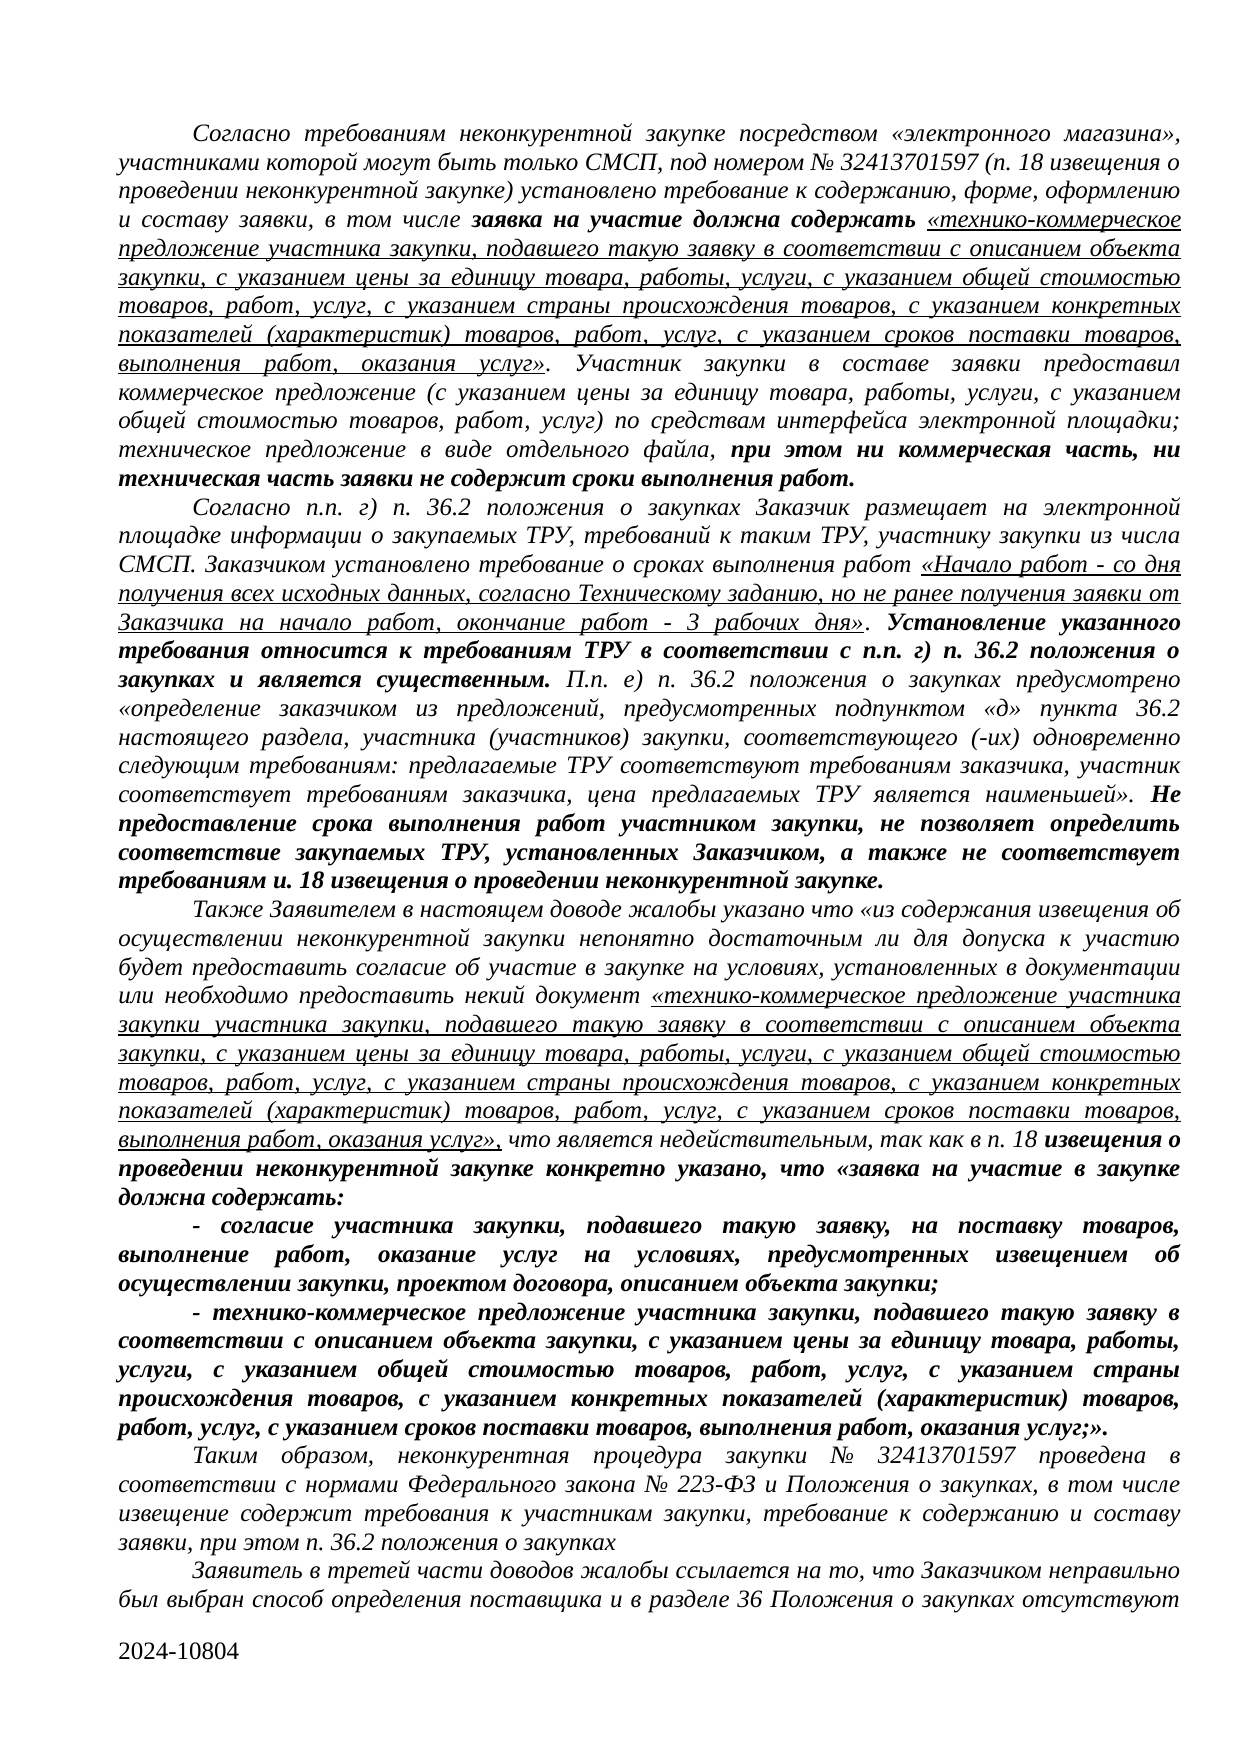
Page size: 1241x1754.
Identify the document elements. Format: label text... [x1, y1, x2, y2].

text закупки, с указанием цены за единицу товара, работы, услуги, с указанием общей стоимостью [118, 259, 1181, 287]
text закупки, с указанием цены за единицу товара, работы, услуги, с указанием общей стоимостью [118, 1036, 1181, 1063]
text товаров, работ, услуг, с указанием страны происхождения товаров, с указанием конкретных [118, 1064, 1181, 1092]
text - технико-коммерческое предложение участника закупки, подавшего такую заявку в соответствии с описанием объекта закупки, с указанием цены за единицу товара, работы, услуги, с указанием общей стоимостью товаров, работ, услуг, с указанием страны происхождения товаров, с указанием конкретных показателей (характеристик) товаров, работ, услуг, с указанием сроков поставки товаров, выполнения работ, оказания услуг;». [118, 1297, 1181, 1441]
text показателей (характеристик) товаров, работ, услуг, с указанием сроков поставки товаров, [118, 317, 1181, 344]
text Также Заявителем в настоящем доводе жалобы указано что «из содержания извещения об осуществлении неконкурентной закупки непонятно достаточным ли для допуска к участию будет предоставить согласие об участие в закупке на условиях, установленных в документации или необходимо предоставить некий документ «технико-коммерческое предложение участника закупки участника закупки, подавшего такую заявку в соответствии с описанием объекта [118, 894, 1181, 1034]
text товаров, работ, услуг, с указанием страны происхождения товаров, с указанием конкретных [118, 288, 1181, 316]
text выполнения работ, оказания услуг», что является недействительным, так как в п. 18 извещения о проведении неконкурентной закупке конкретно указано, что «заявка на участие в закупке должна содержать: [118, 1122, 1181, 1211]
text Заявитель в третей части доводов жалобы ссылается на то, что Заказчиком неправильно был выбран способ определения поставщика и в разделе 36 Положения о закупках отсутствуют [118, 1556, 1181, 1613]
text - согласие участника закупки, подавшего такую заявку, на поставку товаров, выполнение работ, оказание услуг на условиях, предусмотренных извещением об осуществлении закупки, проектом договора, описанием объекта закупки; [118, 1211, 1181, 1297]
text показателей (характеристик) товаров, работ, услуг, с указанием сроков поставки товаров, [118, 1093, 1181, 1121]
text Согласно требованиям неконкурентной закупке посредством «электронного магазина», участниками которой могут быть только СМСП, под номером № 32413701597 (п. 18 извещения о проведении неконкурентной закупке) установлено требование к содержанию, форме, оформлению и составу заявки, в том числе заявка на участие должна содержать «технико-коммерческое предложение участника закупки, подавшего такую заявку в соответствии с описанием объекта [118, 118, 1181, 258]
text Согласно п.п. г) п. 36.2 положения о закупках Заказчик размещает на электронной площадке информации о закупаемых ТРУ, требований к таким ТРУ, участнику закупки из числа СМСП. Заказчиком установлено требование о сроках выполнения работ «Начало работ - со дня получения всех исходных данных, согласно Техническому заданию, но не ранее получения заявки от [118, 492, 1181, 603]
text выполнения работ, оказания услуг». Участник закупки в составе заявки предоставил коммерческое предложение (с указанием цены за единицу товара, работы, услуги, с указанием общей стоимостью товаров, работ, услуг) по средствам интерфейса электронной площадки; техническое предложение в виде отдельного файла, при этом ни коммерческая часть, ни техническая часть заявки не содержит сроки выполнения работ. [118, 346, 1181, 492]
text Заказчика на начало работ, окончание работ - 3 рабочих дня». Установление указанного требования относится к требованиям ТРУ в соответствии с п.п. г) п. 36.2 положения о закупках и является существенным. П.п. е) п. 36.2 положения о закупках предусмотрено «определение заказчиком из предложений, предусмотренных подпунктом «д» пункта 36.2 настоящего раздела, участника (участников) закупки, соответствующего (-их) одновременно следующим требованиям: предлагаемые ТРУ соответствуют требованиям заказчика, участник соответствует требованиям заказчика, цена предлагаемых ТРУ является наименьшей». Не предоставление срока выполнения работ участником закупки, не позволяет определить соответствие закупаемых ТРУ, установленных Заказчиком, а также не соответствует требованиям и. 18 извещения о проведении неконкурентной закупке. [118, 604, 1181, 894]
text Таким образом, неконкурентная процедура закупки № 32413701597 проведена в соответствии с нормами Федерального закона № 223-ФЗ и Положения о закупках, в том числе извещение содержит требования к участникам закупки, требование к содержанию и составу заявки, при этом п. 36.2 положения о закупках [118, 1441, 1181, 1556]
